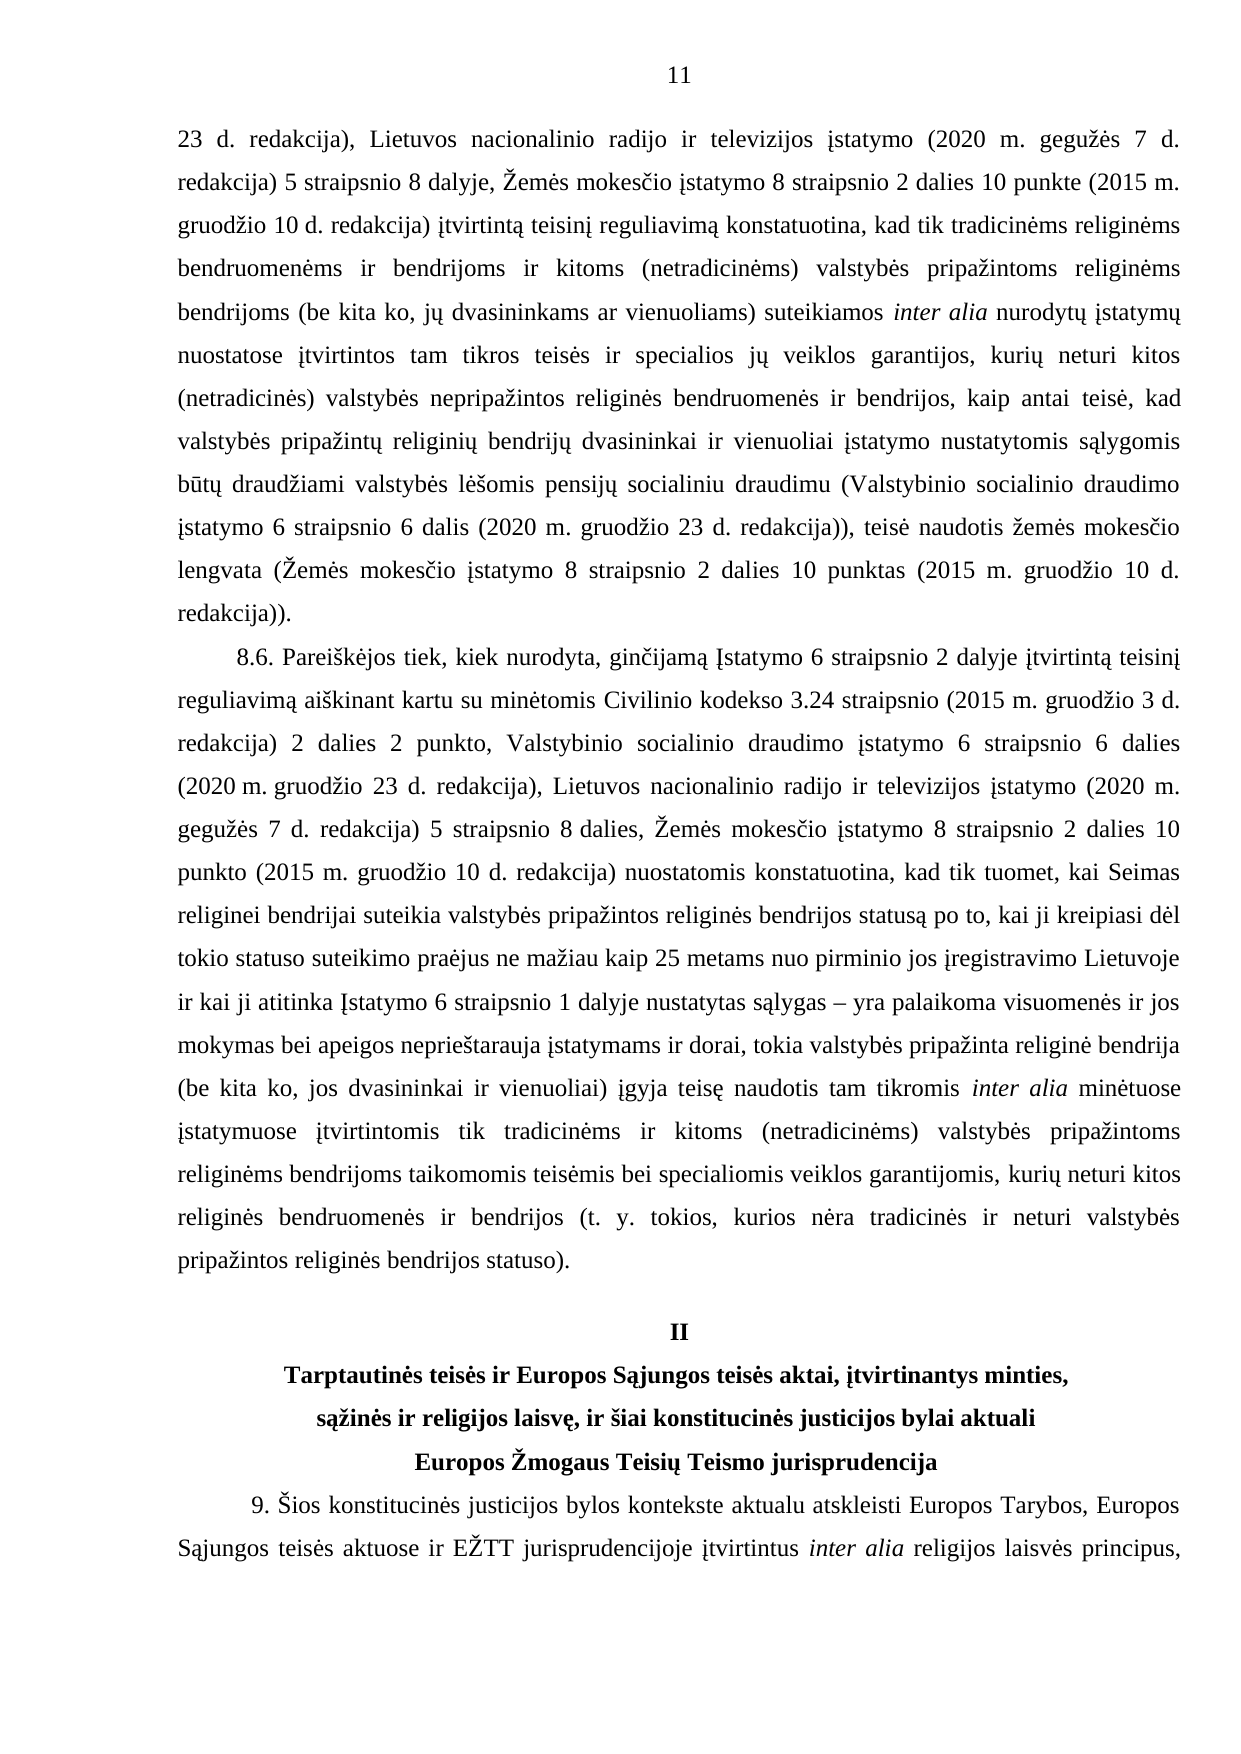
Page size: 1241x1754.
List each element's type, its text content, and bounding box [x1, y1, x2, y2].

text 9. Šios konstitucinės justicijos bylos kontekste aktualu atskleisti Europos Tarybos, Europos Sąjungos teisės aktuose ir EŽTT jurisprudencijoje įtvirtintus inter alia religijos laisvės principus, [177, 1490, 1181, 1562]
text 8.6. Pareiškėjos tiek, kiek nurodyta, ginčijamą Įstatymo 6 straipsnio 2 dalyje įtvirtintą teisinį reguliavimą aiškinant kartu su minėtomis Civilinio kodekso 3.24 straipsnio (2015 m. gruodžio 3 d. redakcija) 2 dalies 2 punkto, Valstybinio socialinio draudimo įstatymo 6 straipsnio 6 dalies (2020 m. gruodžio 23 d. redakcija), Lietuvos nacionalinio radijo ir televizijos įstatymo (2020 m. gegužės 7 d. redakcija) 5 straipsnio 8 dalies, Žemės mokesčio įstatymo 8 straipsnio 2 dalies 10 punkto (2015 m. gruodžio 10 d. redakcija) nuostatomis konstatuotina, kad tik tuomet, kai Seimas religinei bendrijai suteikia valstybės pripažintos religinės bendrijos statusą po to, kai ji kreipiasi dėl tokio statuso suteikimo praėjus ne mažiau kaip 25 metams nuo pirminio jos įregistravimo Lietuvoje ir kai ji atitinka Įstatymo 6 straipsnio 1 dalyje nustatytas sąlygas – yra palaikoma visuomenės ir jos mokymas bei apeigos neprieštarauja įstatymams ir dorai, tokia valstybės pripažinta religinė bendrija (be kita ko, jos dvasininkai ir vienuoliai) įgyja teisę naudotis tam tikromis inter alia minėtuose įstatymuose įtvirtintomis tik tradicinėms ir kitoms (netradicinėms) valstybės pripažintoms religinėms bendrijoms taikomomis teisėmis bei specialiomis veiklos garantijomis, kurių neturi kitos religinės bendruomenės ir bendrijos (t. y. tokios, kurios nėra tradicinės ir neturi valstybės pripažintos religinės bendrijos statuso). [177, 642, 1181, 1274]
text 23 d. redakcija), Lietuvos nacionalinio radijo ir televizijos įstatymo (2020 m. gegužės 7 d. redakcija) 5 straipsnio 8 dalyje, Žemės mokesčio įstatymo 8 straipsnio 2 dalies 10 punkte (2015 m. gruodžio 10 d. redakcija) įtvirtintą teisinį reguliavimą konstatuotina, kad tik tradicinėms religinėms bendruomenėms ir bendrijoms ir kitoms (netradicinėms) valstybės pripažintoms religinėms bendrijoms (be kita ko, jų dvasininkams ar vienuoliams) suteikiamos inter alia nurodytų įstatymų nuostatose įtvirtintos tam tikros teisės ir specialios jų veiklos garantijos, kurių neturi kitos (netradicinės) valstybės nepripažintos religinės bendruomenės ir bendrijos, kaip antai teisė, kad valstybės pripažintų religinių bendrijų dvasininkai ir vienuoliai įstatymo nustatytomis sąlygomis būtų draudžiami valstybės lėšomis pensijų socialiniu draudimu (Valstybinio socialinio draudimo įstatymo 6 straipsnio 6 dalis (2020 m. gruodžio 23 d. redakcija)), teisė naudotis žemės mokesčio lengvata (Žemės mokesčio įstatymo 8 straipsnio 2 dalies 10 punktas (2015 m. gruodžio 10 d. redakcija)). [177, 124, 1181, 627]
text II [177, 1317, 1181, 1346]
text Tarptautinės teisės ir Europos Sąjungos teisės aktai, įtvirtinantys minties, sąžinės ir religijos laisvę, ir šiai konstitucinės justicijos bylai aktuali Europos Žmogaus Teisių Teismo jurisprudencija [177, 1360, 1181, 1475]
